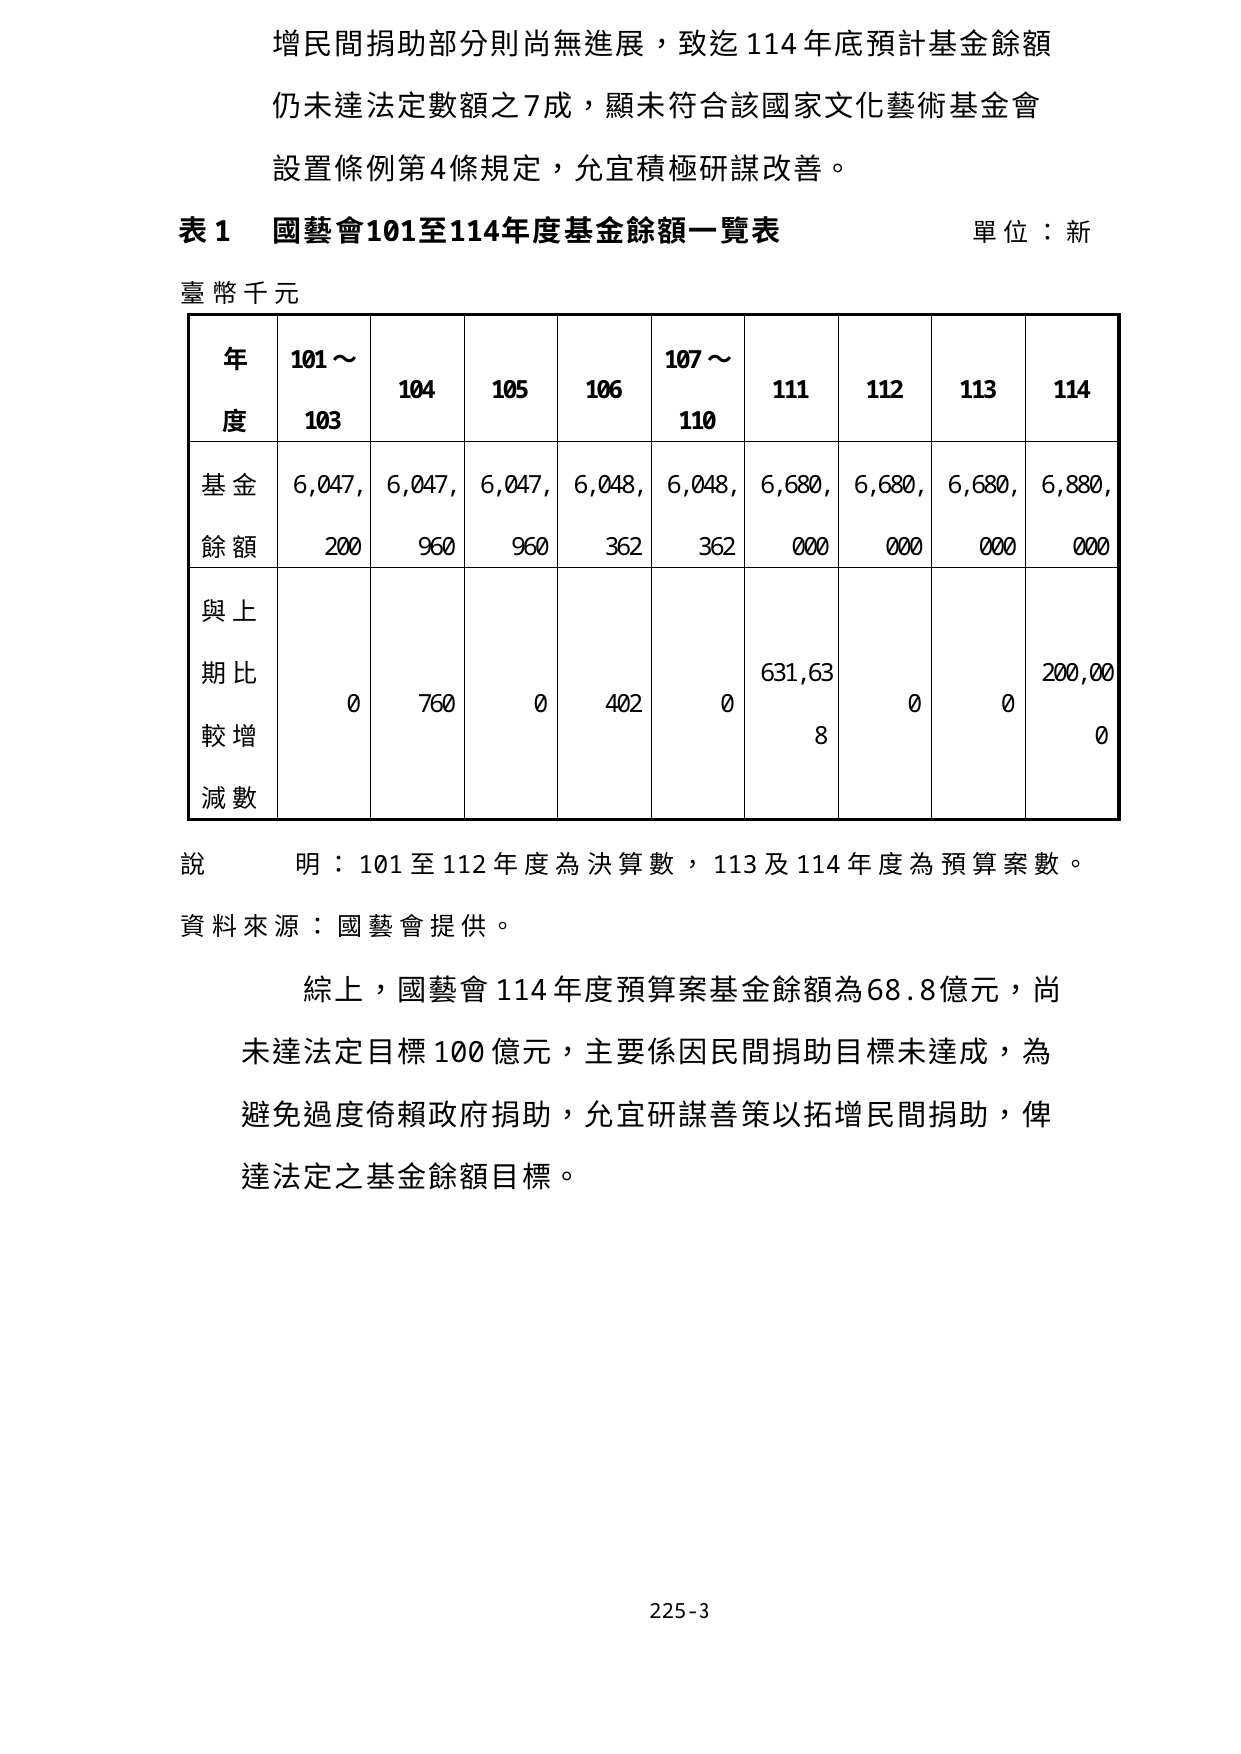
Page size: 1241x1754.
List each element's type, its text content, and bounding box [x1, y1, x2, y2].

table_header 107～110 [652, 316, 744, 441]
table_cell 6,047,200 [278, 442, 370, 567]
table_cell 631,638 [745, 568, 838, 818]
table_cell 0 [465, 568, 557, 818]
table_header 101～103 [278, 316, 370, 441]
table_cell 6,880,000 [1026, 442, 1117, 567]
table_cell 6,047,960 [371, 442, 464, 567]
table_cell 6,048,362 [652, 442, 744, 567]
table_cell 0 [932, 568, 1025, 818]
table_cell 6,680,000 [745, 442, 838, 567]
table_cell 0 [278, 568, 370, 818]
table_header 年 度 [190, 316, 277, 441]
table_cell 760 [371, 568, 464, 818]
table_cell 6,680,000 [839, 442, 931, 567]
table_cell 0 [652, 568, 744, 818]
table_cell 0 [839, 568, 931, 818]
table_header 106 [558, 316, 651, 441]
table_cell 200,000 [1026, 568, 1117, 818]
table_header 105 [465, 316, 557, 441]
text 表1 國藝會101至114年度基金餘額一覽表 單位：新臺幣千元 [141, 187, 1122, 312]
table_cell 基金餘額 [190, 442, 277, 567]
table_cell 402 [558, 568, 651, 818]
text 增民間捐助部分則尚無進展，致迄114年底預計基金餘額仍未達法定數額之7成，顯未符合該國家文化藝術基金會設置條例第4條規定，允宜積極研謀改善。 [266, 0, 1063, 187]
table_cell 6,680,000 [932, 442, 1025, 567]
table_cell 與上期比 較增減數 [190, 568, 277, 818]
table_cell 6,047,960 [465, 442, 557, 567]
table_header 112 [839, 316, 931, 441]
text 說 明：101至112年度為決算數，113及114年度為預算案數。 [177, 821, 1063, 883]
table_cell 6,048,362 [558, 442, 651, 567]
text 綜上，國藝會114年度預算案基金餘額為68.8億元，尚未達法定目標100億元，主要係因民間捐助目標未達成，為避免過度倚賴政府捐助，允宜研謀善策以拓增民間捐助，俾達法定之基金餘額目標。 [236, 946, 1063, 1196]
text 資料來源：國藝會提供。 [177, 883, 1063, 946]
table_header 104 [371, 316, 464, 441]
table_header 111 [745, 316, 838, 441]
table_header 114 [1026, 316, 1117, 441]
table_header 113 [932, 316, 1025, 441]
